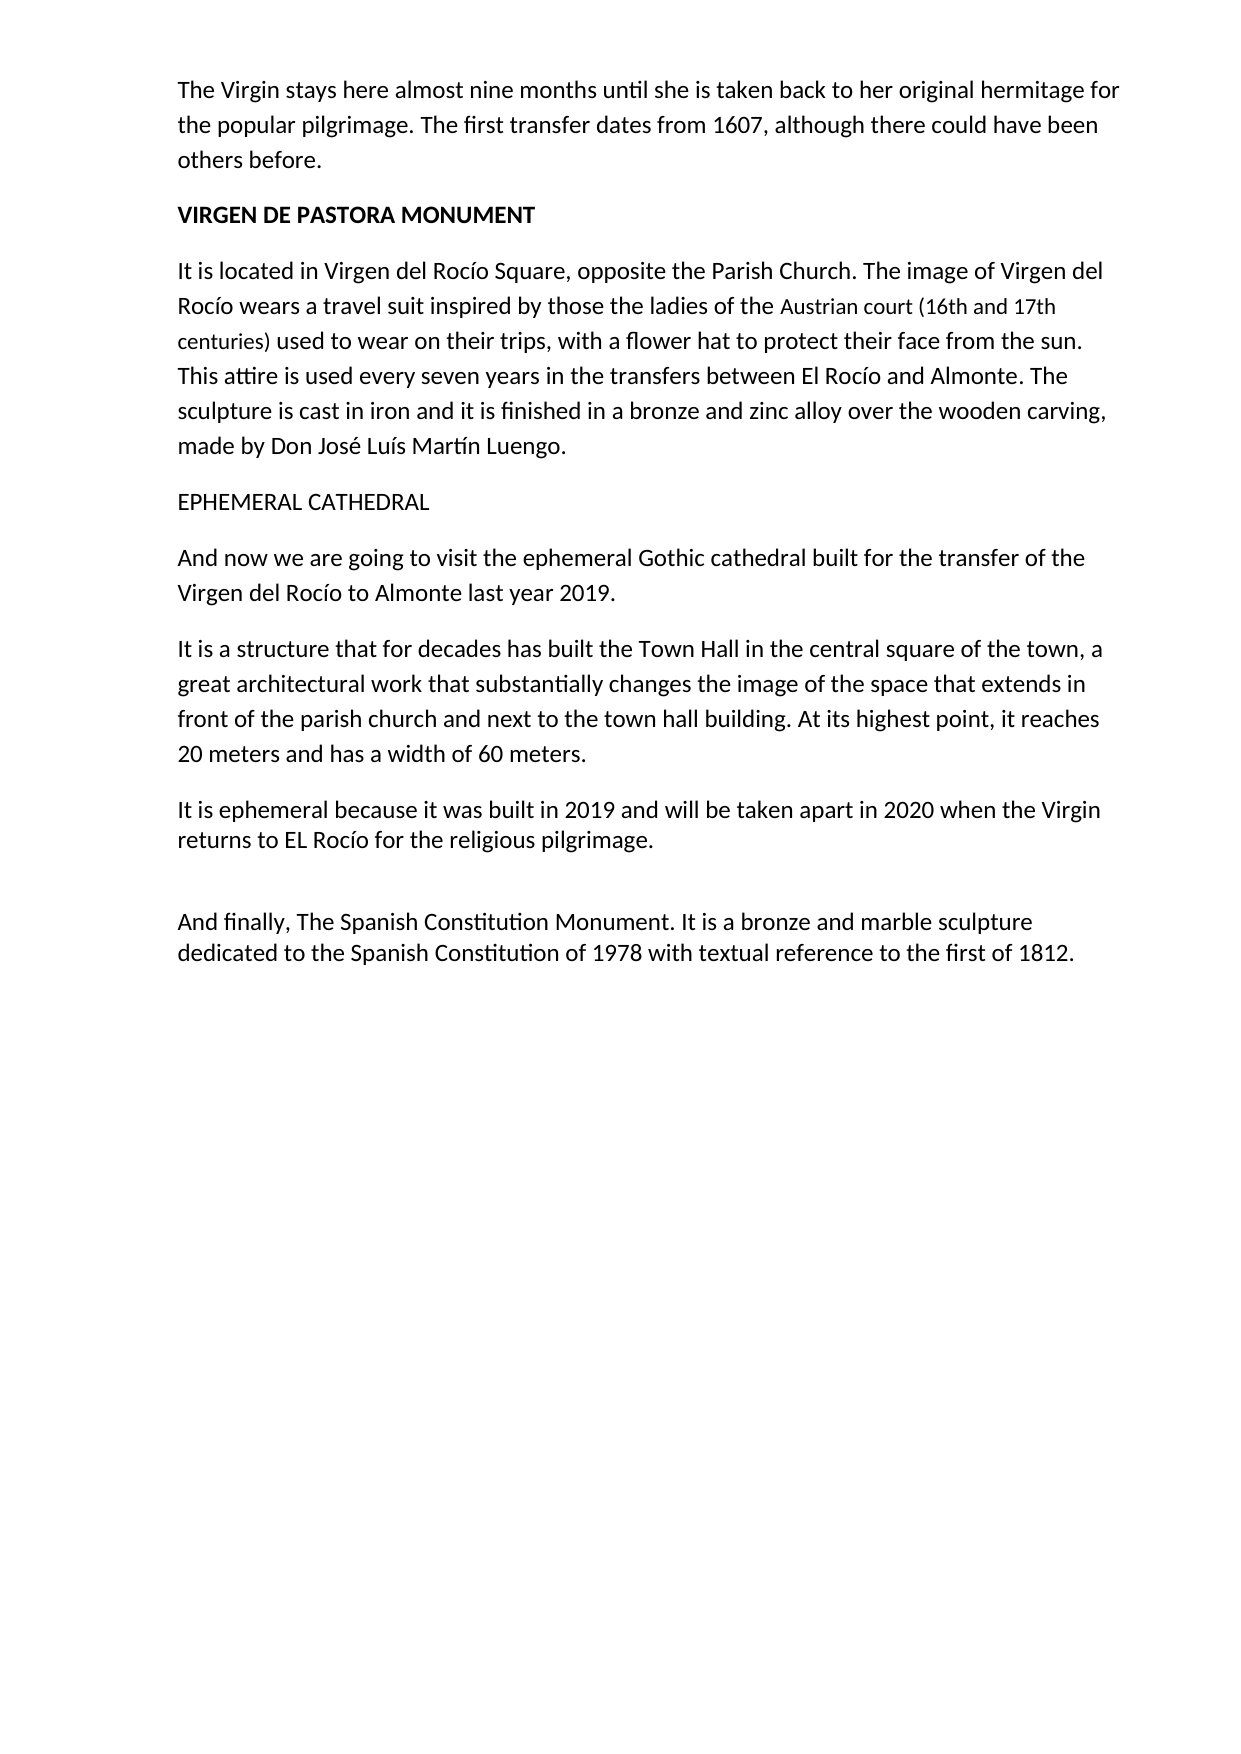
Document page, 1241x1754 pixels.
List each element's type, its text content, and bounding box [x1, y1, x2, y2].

text EPHEMERAL CATHEDRAL [177, 486, 1122, 517]
text And now we are going to visit the ephemeral Gothic cathedral built for the transfer of the Virgen del Rocío to Almonte last year 2019. [177, 542, 1122, 608]
text It is ephemeral because it was built in 2019 and will be taken apart in 2020 when the Virgin returns to EL Rocío for the religious pilgrimage. [177, 794, 1122, 855]
text It is located in Virgen del Rocío Square, opposite the Parish Church. The image of Virgen del Rocío wears a travel suit inspired by those the ladies of the Austrian court (16th and 17th centuries) used to wear on their trips, with a flower hat to protect their face from the sun. This attire is used every seven years in the transfers between El Rocío and Almonte. The sculpture is cast in iron and it is finished in a bronze and zinc alloy over the wooden carving, made by Don José Luís Martín Luengo. [177, 256, 1122, 461]
text It is a structure that for decades has built the Town Hall in the central square of the town, a great architectural work that substantially changes the image of the space that extends in front of the parish church and next to the town hall building. At its highest point, it reaches 20 meters and has a width of 60 meters. [177, 633, 1122, 768]
text VIRGEN DE PASTORA MONUMENT [177, 200, 1122, 230]
text And finally, The Spanish Constitution Monument. It is a bronze and marble sculpture dedicated to the Spanish Constitution of 1978 with textual reference to the first of 1812. [177, 906, 1122, 967]
text The Virgin stays here almost nine months until she is taken back to her original hermitage for the popular pilgrimage. The first transfer dates from 1607, although there could have been others before. [177, 74, 1122, 174]
